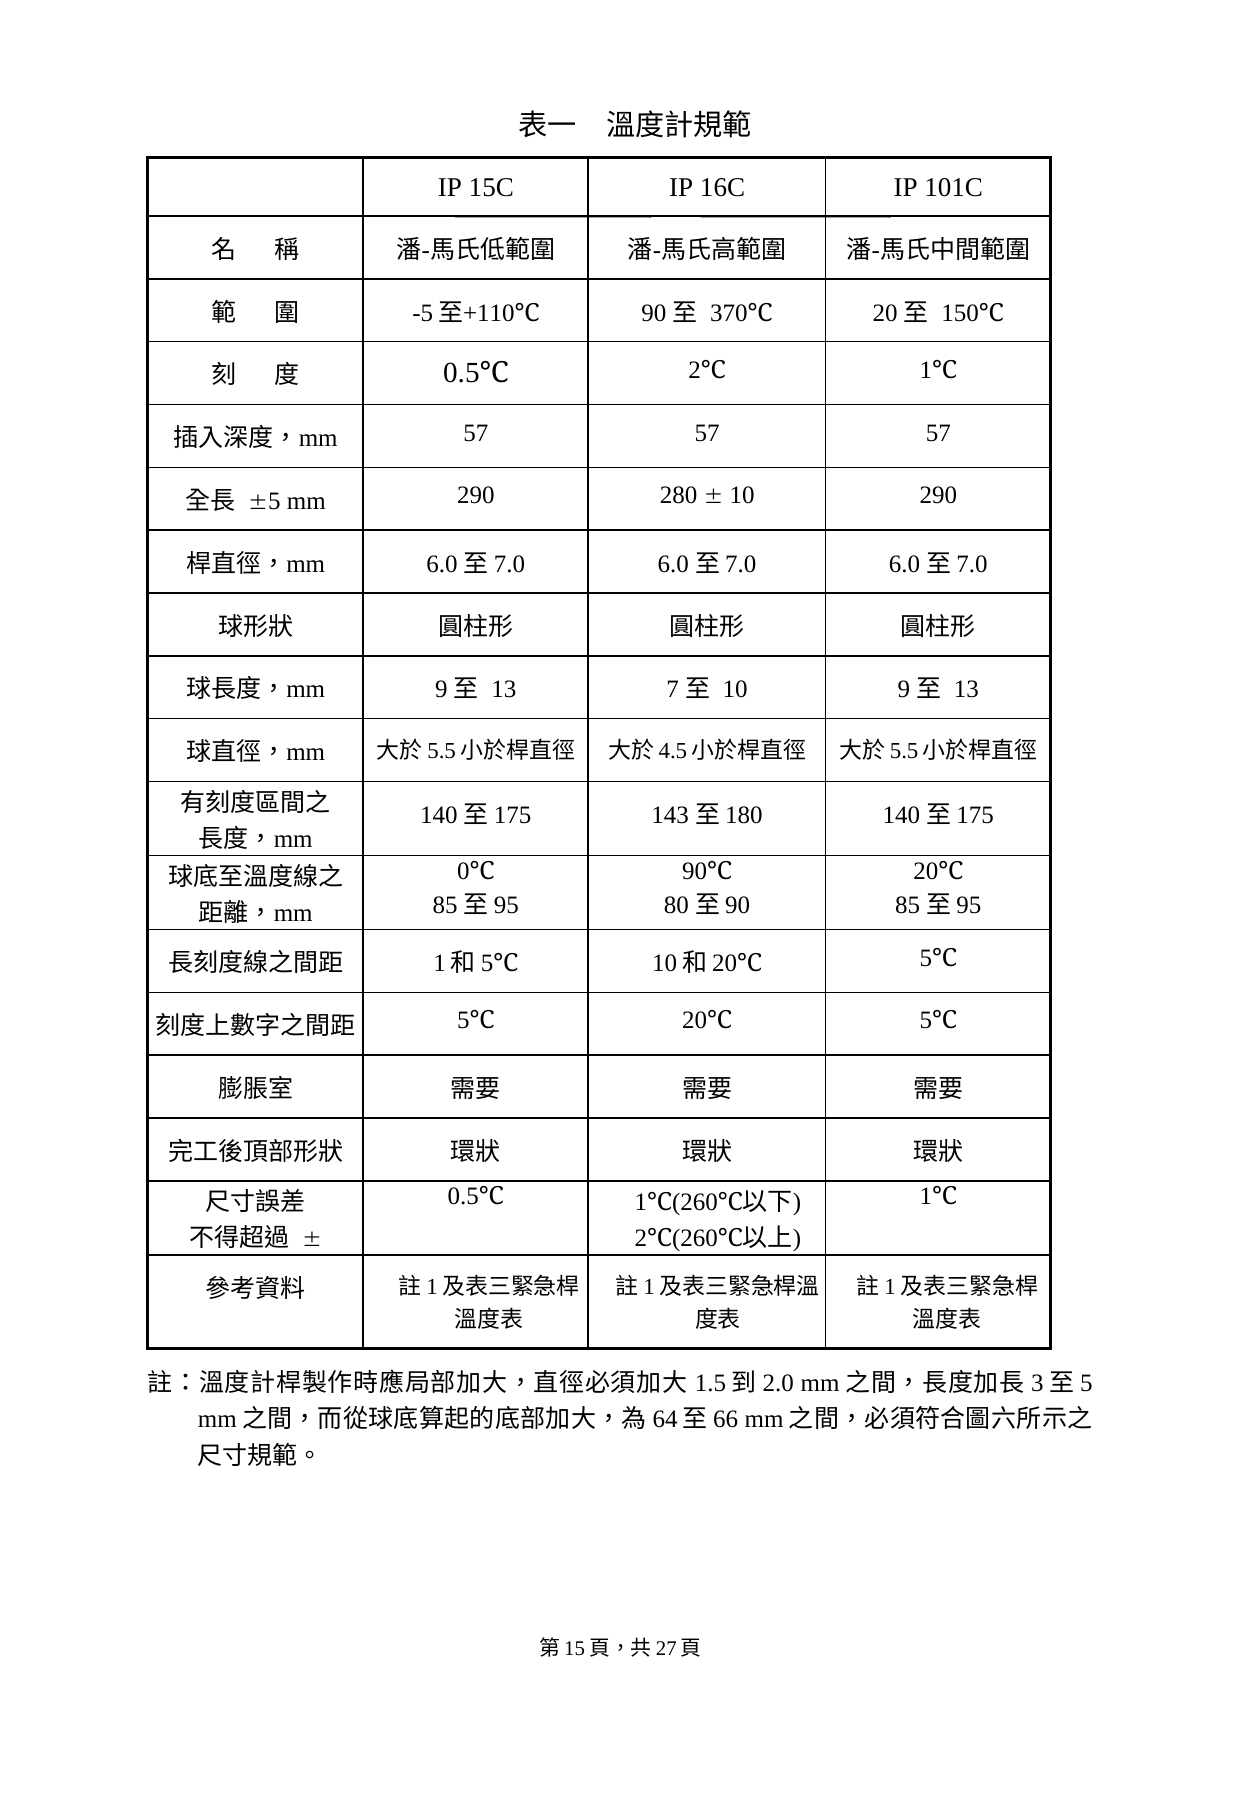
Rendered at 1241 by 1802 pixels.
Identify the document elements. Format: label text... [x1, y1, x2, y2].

table_cell 需要 [364, 1056, 587, 1117]
table_cell 290 [364, 468, 587, 529]
table_cell 10和20℃ [589, 930, 825, 991]
table_cell 球直徑，mm [149, 719, 362, 781]
table_header IP 15C [364, 159, 587, 215]
table_cell 長刻度線之間距 [149, 930, 362, 991]
table_cell -5至+110℃ [364, 280, 587, 341]
table_cell 膨脹室 [149, 1056, 362, 1117]
table_cell 參考資料 [149, 1256, 362, 1347]
table_cell 圓柱形 [364, 594, 587, 655]
table_cell 9 至 13 [826, 657, 1049, 718]
table_cell 0℃ 85 至95 [364, 856, 587, 929]
table_cell 90 至 370℃ [589, 280, 825, 341]
table_cell 90℃ 80 至90 [589, 856, 825, 929]
table_cell 0.5℃ [364, 1182, 587, 1254]
table_cell 大於4.5小於桿直徑 [589, 719, 825, 781]
table_cell 1℃(260℃以下) 2℃(260℃以上) [589, 1182, 825, 1254]
table_cell 圓柱形 [589, 594, 825, 655]
table_cell 環狀 [589, 1119, 825, 1180]
table_cell 桿直徑，mm [149, 531, 362, 592]
table_cell 註1及表三緊急桿溫度表 [826, 1256, 1049, 1347]
table_cell 9 至 13 [364, 657, 587, 718]
table_cell 需要 [826, 1056, 1049, 1117]
table_header IP 16C [589, 159, 825, 215]
table_cell 完工後頂部形狀 [149, 1119, 362, 1180]
table_cell 5℃ [364, 993, 587, 1054]
table_cell 有刻度區間之 長度，mm [149, 782, 362, 854]
table_cell 1℃ [826, 342, 1049, 404]
table_cell 5℃ [826, 993, 1049, 1054]
table_cell 尺寸誤差 不得超過  [149, 1182, 362, 1254]
table_cell 2℃ [589, 342, 825, 404]
table_cell 潘-馬氏高範圍 [589, 217, 825, 278]
table_cell 1和5℃ [364, 930, 587, 991]
table_cell 140 至175 [826, 782, 1049, 854]
table_cell 範 圍 [149, 280, 362, 341]
table_cell 潘-馬氏低範圍 [364, 217, 587, 278]
table_cell 環狀 [826, 1119, 1049, 1180]
table_cell 0.5℃ [364, 342, 587, 404]
table_cell 1℃ [826, 1182, 1049, 1254]
table_cell 刻度上數字之間距 [149, 993, 362, 1054]
table_cell 57 [364, 405, 587, 466]
table_cell 球形狀 [149, 594, 362, 655]
table_cell 註1及表三緊急桿溫度表 [364, 1256, 587, 1347]
table_cell 6.0 至7.0 [826, 531, 1049, 592]
table_cell 20 至 150℃ [826, 280, 1049, 341]
table_cell 全長 5 mm [149, 468, 362, 529]
table_cell 註1及表三緊急桿溫度表 [589, 1256, 825, 1347]
table_cell 290 [826, 468, 1049, 529]
table_cell 20℃ 85 至95 [826, 856, 1049, 929]
table_header [149, 159, 362, 215]
table_cell 6.0 至7.0 [364, 531, 587, 592]
table_cell 大於5.5小於桿直徑 [364, 719, 587, 781]
table_cell 20℃ [589, 993, 825, 1054]
table_header IP 101C [826, 159, 1049, 215]
table_cell 球底至溫度線之 距離，mm [149, 856, 362, 929]
table_cell 名 稱 [149, 217, 362, 278]
table_cell 6.0 至7.0 [589, 531, 825, 592]
table_cell 143 至180 [589, 782, 825, 854]
table_cell 大於5.5小於桿直徑 [826, 719, 1049, 781]
text 註：溫度計桿製作時應局部加大，直徑必須加大1.5到2.0 mm之間，長度加長3至5 mm之間，而從球底算起的底部加大，為64至66 mm之間，必須符合圖六所示之尺寸規範。 [148, 1363, 1093, 1471]
table_cell 5℃ [826, 930, 1049, 991]
table_cell 57 [826, 405, 1049, 466]
table_cell 需要 [589, 1056, 825, 1117]
table_cell 插入深度，mm [149, 405, 362, 466]
table_cell 7 至 10 [589, 657, 825, 718]
table_cell 57 [589, 405, 825, 466]
table_cell 140 至175 [364, 782, 587, 854]
text 表一 溫度計規範 [177, 101, 1093, 143]
table_cell 刻 度 [149, 342, 362, 404]
table_cell 潘-馬氏中間範圍 [826, 217, 1049, 278]
table_cell 環狀 [364, 1119, 587, 1180]
table_cell 球長度，mm [149, 657, 362, 718]
table_cell 280  10 [589, 468, 825, 529]
table_cell 圓柱形 [826, 594, 1049, 655]
